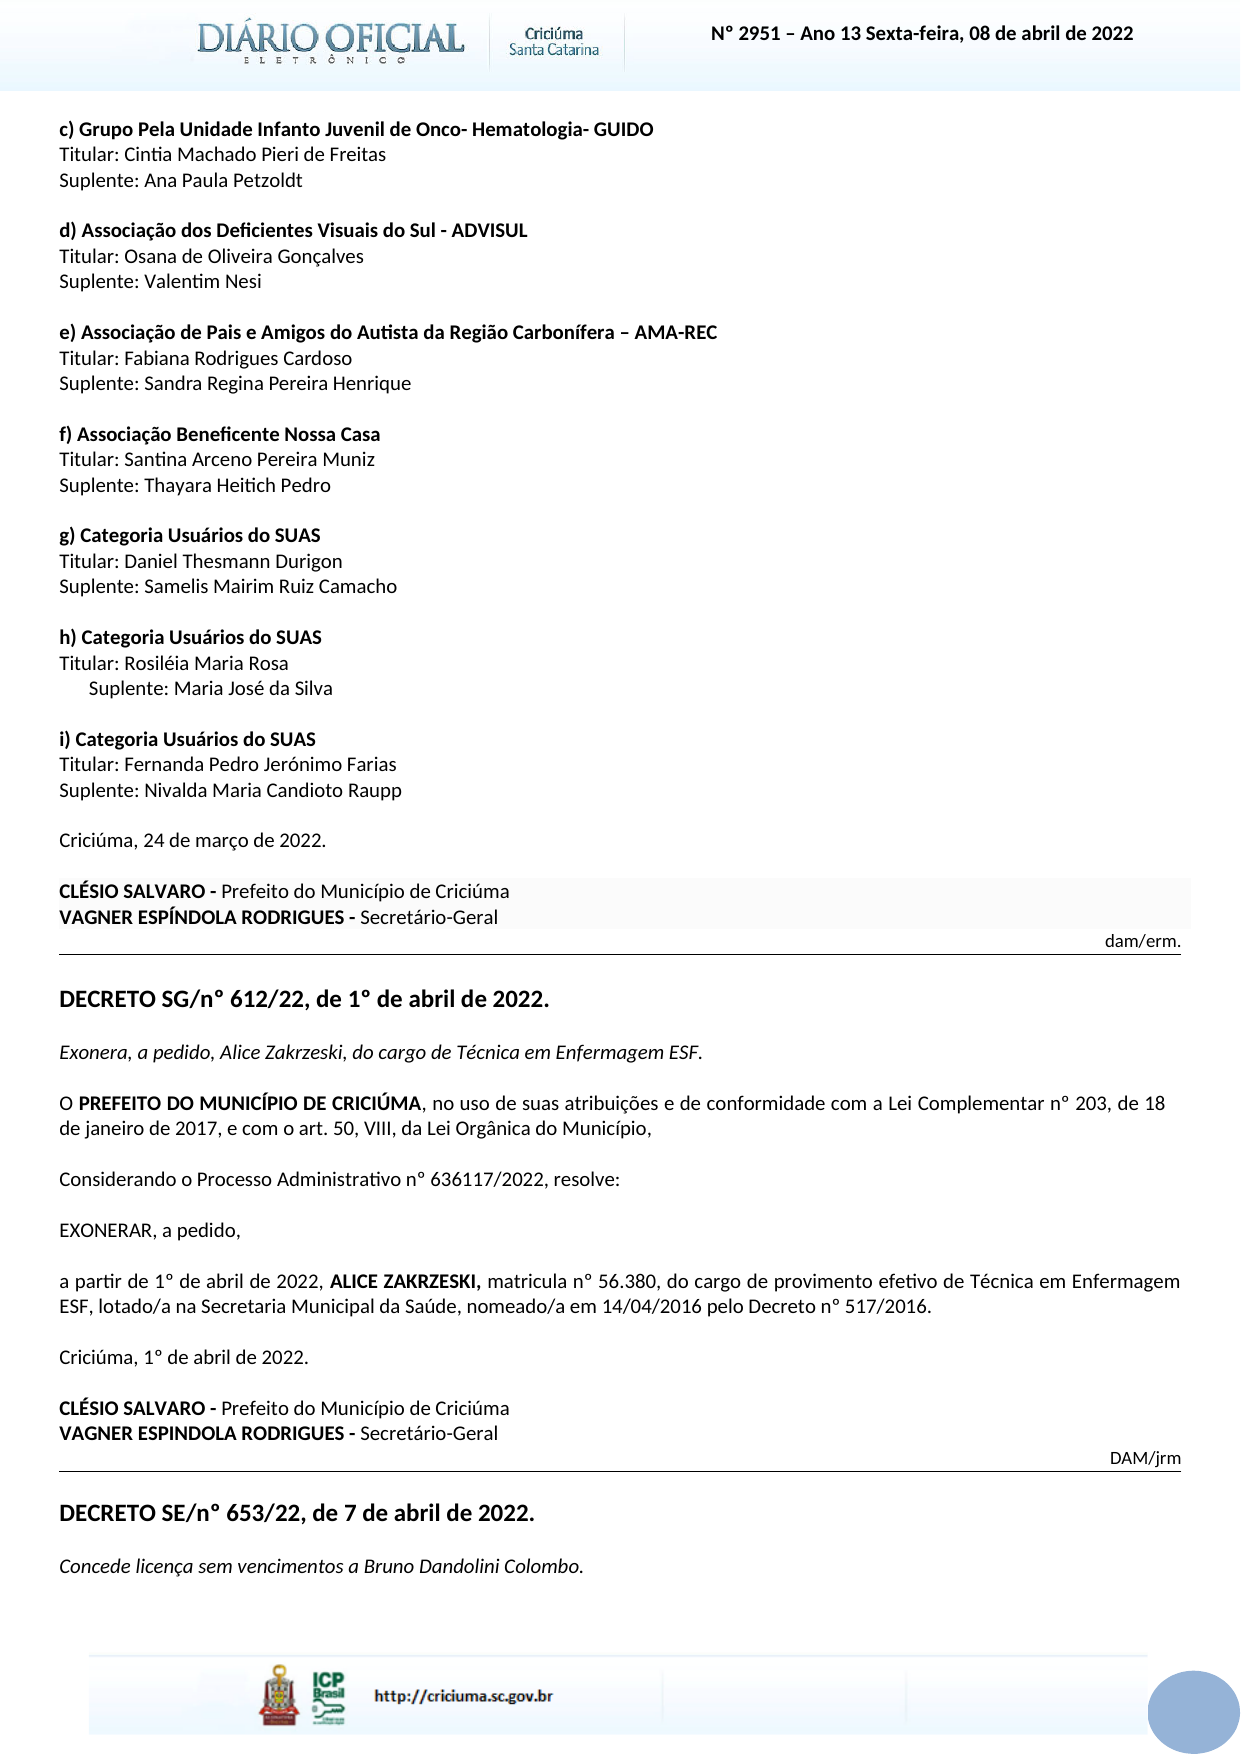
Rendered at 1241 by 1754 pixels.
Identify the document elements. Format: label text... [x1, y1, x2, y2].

text VAGNER ESPÍNDOLA RODRIGUES - Secretário-Geral [59, 904, 1191, 929]
list g) Categoria Usuários do SUAS [59, 523, 1181, 548]
list e) Associação de Pais e Amigos do Autista da Região Carbonífera – AMA-REC [59, 319, 1181, 345]
list Titular: Santina Arceno Pereira Muniz [59, 446, 1181, 472]
text Concede licença sem vencimentos a Bruno Dandolini Colombo. [59, 1553, 1181, 1579]
list Suplente: Thayara Heitich Pedro [59, 472, 1181, 497]
list Titular: Cintia Machado Pieri de Freitas [59, 141, 1181, 167]
text CLÉSIO SALVARO - Prefeito do Município de Criciúma [59, 1395, 1240, 1421]
list Suplente: Sandra Regina Pereira Henrique [59, 370, 1181, 396]
list Suplente: Maria José da Silva [59, 675, 1181, 701]
text Considerando o Processo Administrativo nº 636117/2022, resolve: [59, 1166, 1167, 1192]
list Titular: Daniel Thesmann Durigon [59, 548, 1181, 573]
list c) Grupo Pela Unidade Infanto Juvenil de Onco- Hematologia- GUIDO [59, 116, 1181, 141]
list dam/erm. [59, 929, 1181, 954]
text a partir de 1º de abril de 2022, ALICE ZAKRZESKI, matricula nº 56.380, do cargo de provimento efetivo de Técnica em Enfermagem ESF, lotado/a na Secretaria Municipal da Saúde, nomeado/a em 14/04/2016 pelo Decreto nº 517/2016. [59, 1268, 1181, 1319]
text CLÉSIO SALVARO - Prefeito do Município de Criciúma [59, 878, 1191, 904]
text DECRETO SG/nº 612/22, de 1º de abril de 2022. [59, 983, 1181, 1014]
text VAGNER ESPINDOLA RODRIGUES - Secretário-Geral [59, 1421, 1240, 1446]
text DECRETO SE/nº 653/22, de 7 de abril de 2022. [59, 1497, 1181, 1528]
text DAM/jrm [59, 1446, 1181, 1471]
text Criciúma, 24 de março de 2022. [59, 828, 1181, 853]
list Suplente: Samelis Mairim Ruiz Camacho [59, 573, 1181, 599]
text O PREFEITO DO MUNICÍPIO DE CRICIÚMA, no uso de suas atribuições e de conformidade com a Lei Complementar nº 203, de 18 de janeiro de 2017, e com o art. 50, VIII, da Lei Orgânica do Município, [59, 1090, 1167, 1141]
list Titular: Fabiana Rodrigues Cardoso [59, 345, 1181, 370]
list h) Categoria Usuários do SUAS [59, 624, 1181, 650]
text Exonera, a pedido, Alice Zakrzeski, do cargo de Técnica em Enfermagem ESF. [59, 1039, 1181, 1065]
list d) Associação dos Deficientes Visuais do Sul - ADVISUL [59, 218, 1181, 243]
list Suplente: Nivalda Maria Candioto Raupp [59, 777, 1181, 802]
list f) Associação Beneficente Nossa Casa [59, 421, 1181, 446]
text Criciúma, 1º de abril de 2022. [59, 1344, 1156, 1370]
list Titular: Osana de Oliveira Gonçalves [59, 243, 1181, 268]
text EXONERAR, a pedido, [59, 1217, 1167, 1243]
list Suplente: Ana Paula Petzoldt [59, 167, 1181, 192]
list i) Categoria Usuários do SUAS [59, 726, 1181, 751]
list Titular: Rosiléia Maria Rosa [59, 650, 1181, 675]
list Suplente: Valentim Nesi [59, 268, 1181, 294]
list Titular: Fernanda Pedro Jerónimo Farias [59, 751, 1181, 777]
